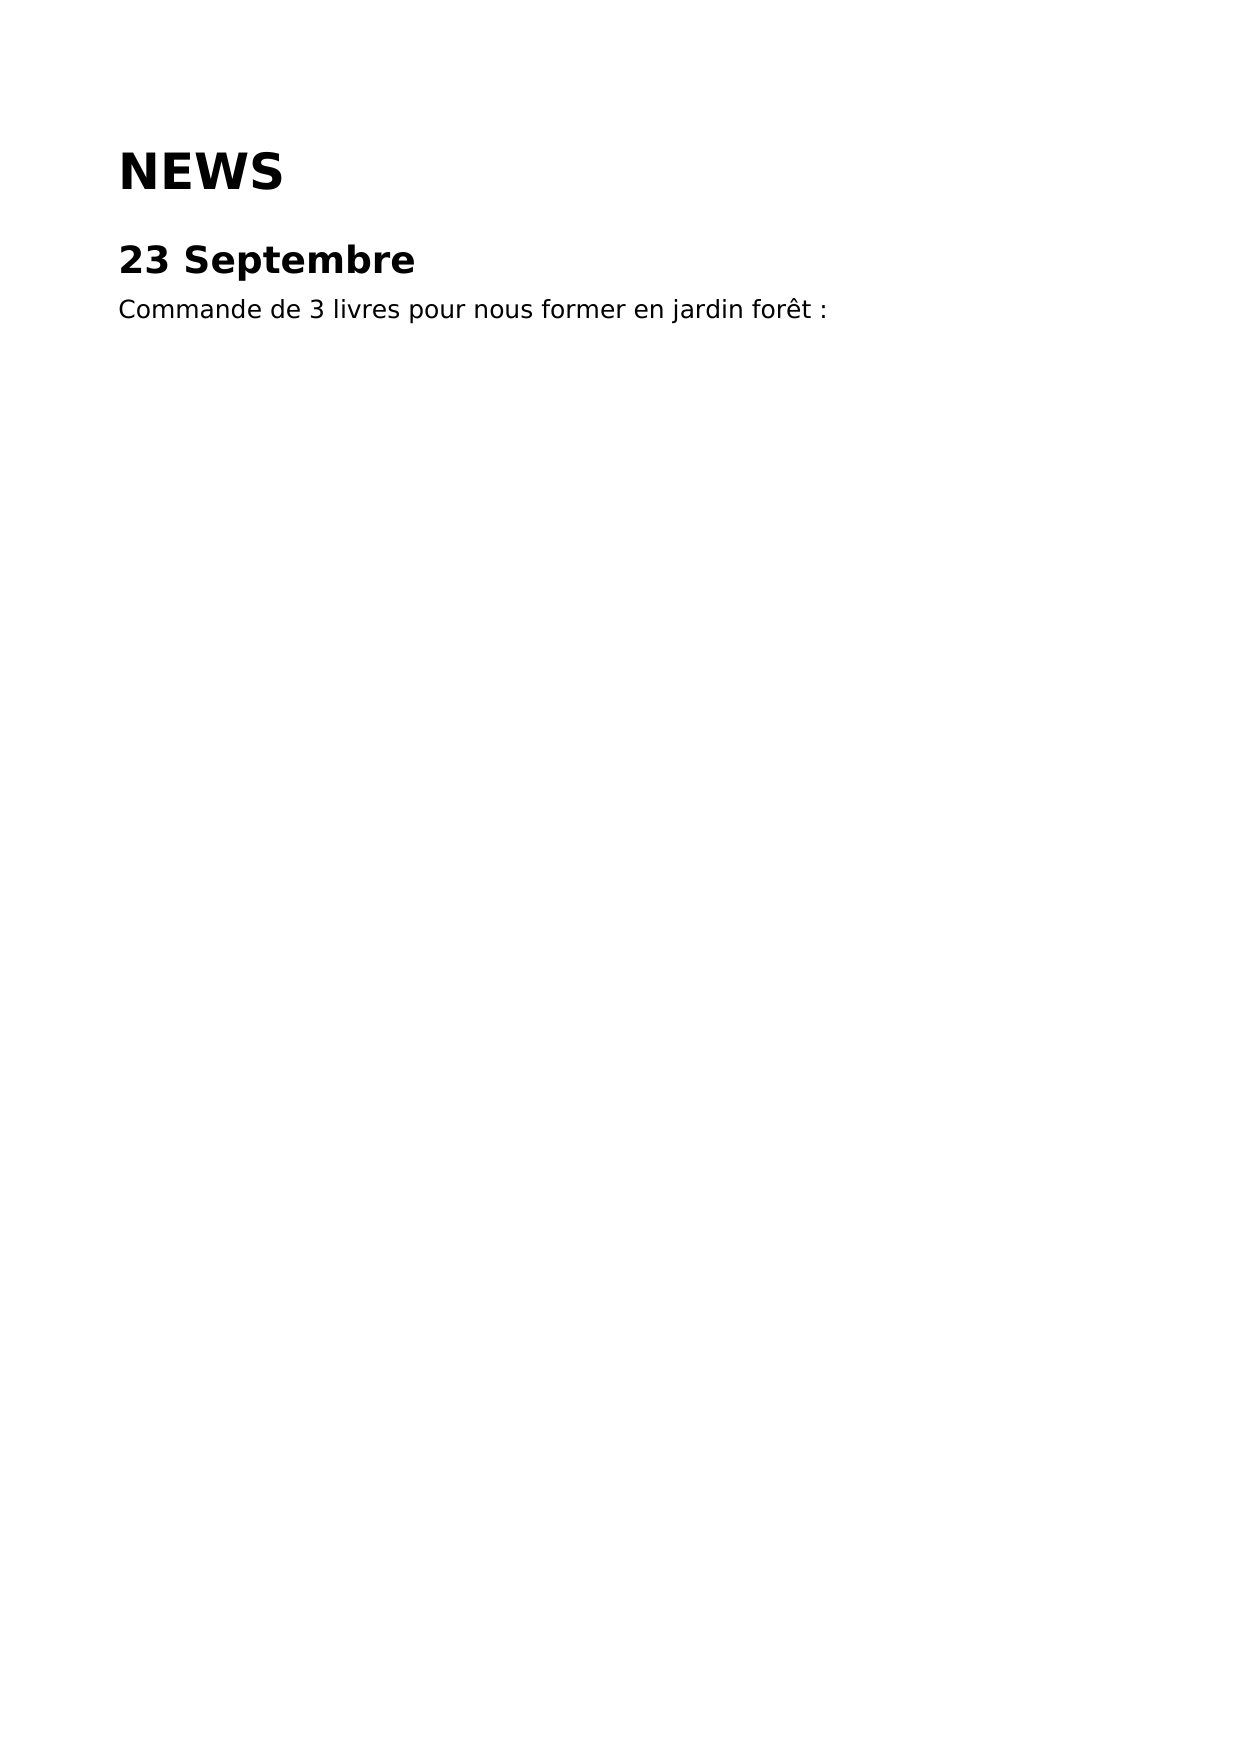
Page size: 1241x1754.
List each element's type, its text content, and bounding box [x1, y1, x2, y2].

text Commande de 3 livres pour nous former en jardin forêt : [118, 295, 1122, 324]
subtitle 23 Septembre [118, 239, 1122, 282]
subtitle NEWS [118, 143, 1122, 201]
